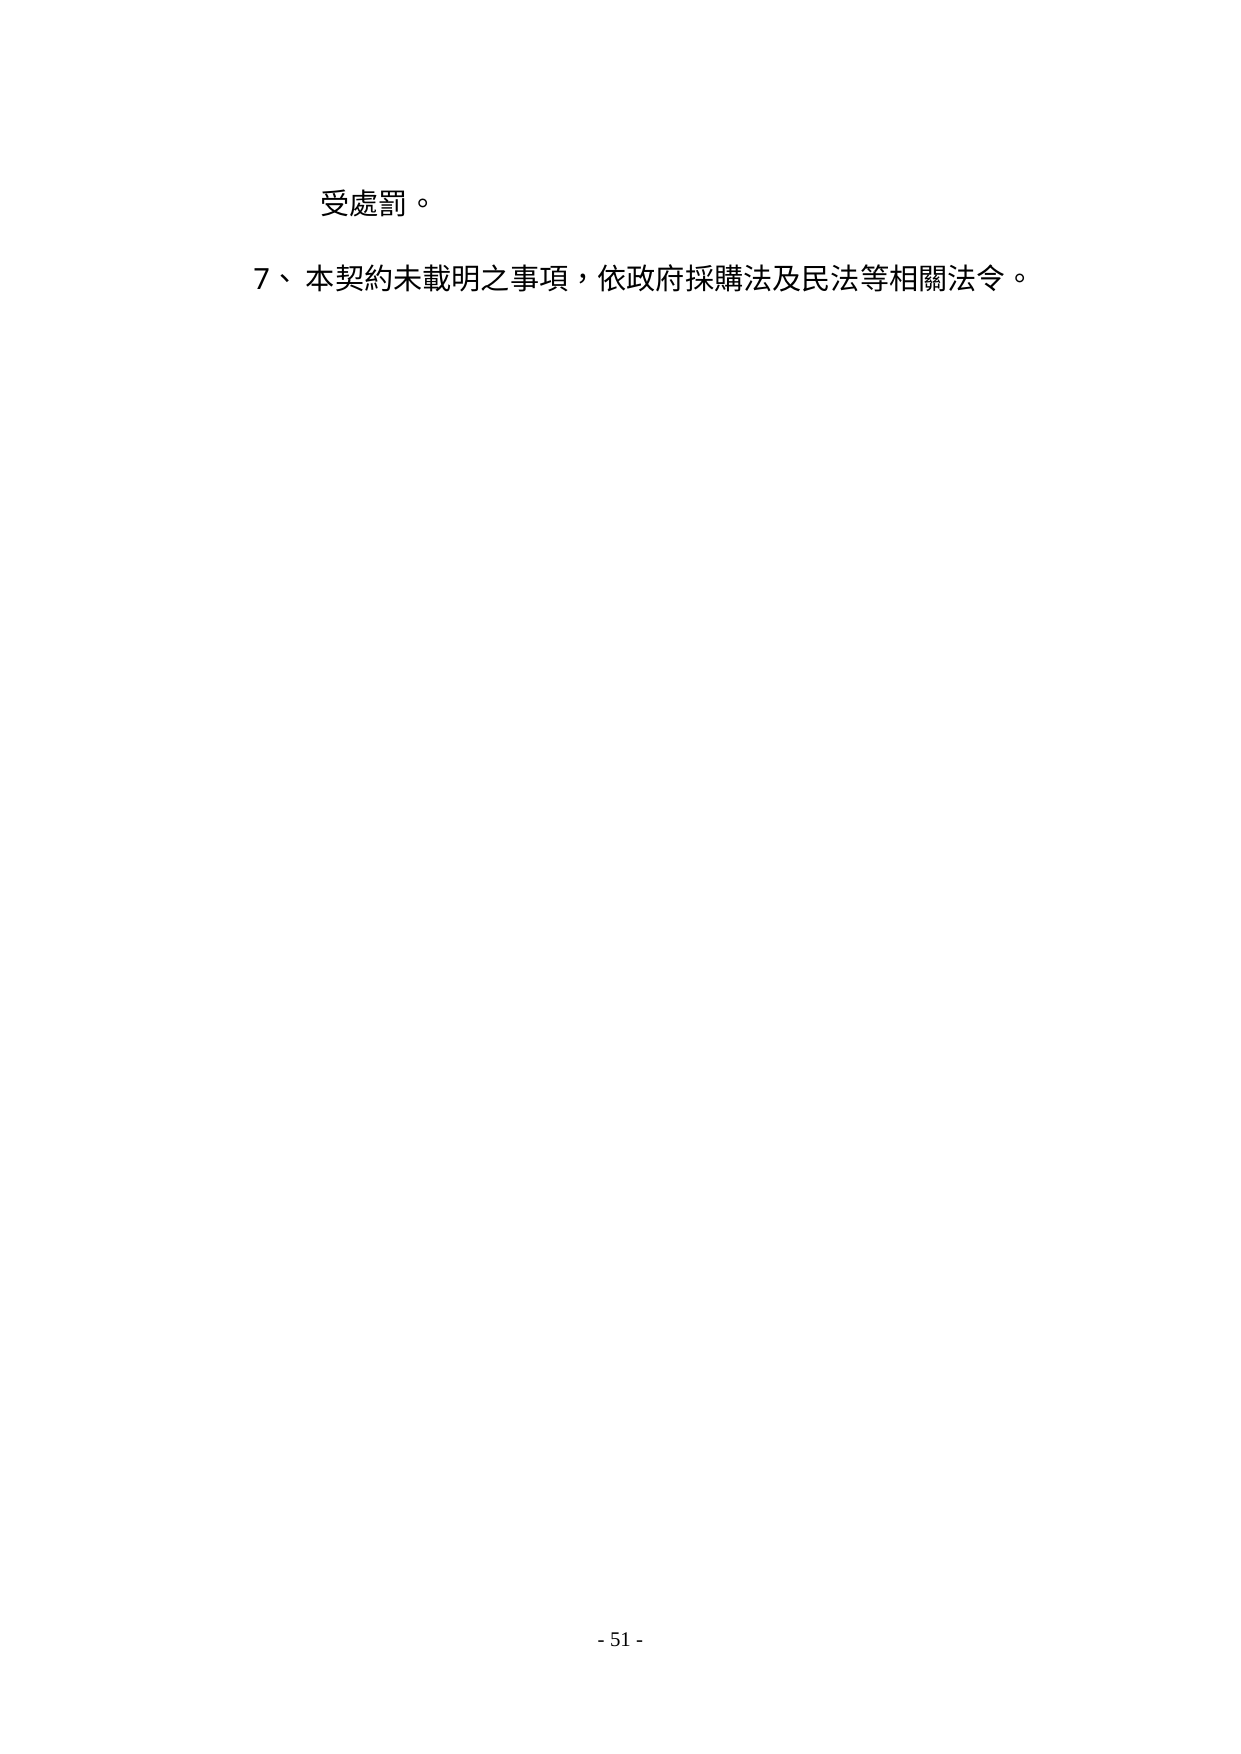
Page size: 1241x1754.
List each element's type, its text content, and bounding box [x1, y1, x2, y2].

list 受處罰。 [253, 164, 1053, 239]
list 本契約未載明之事項，依政府採購法及民法等相關法令。 [253, 239, 1053, 314]
